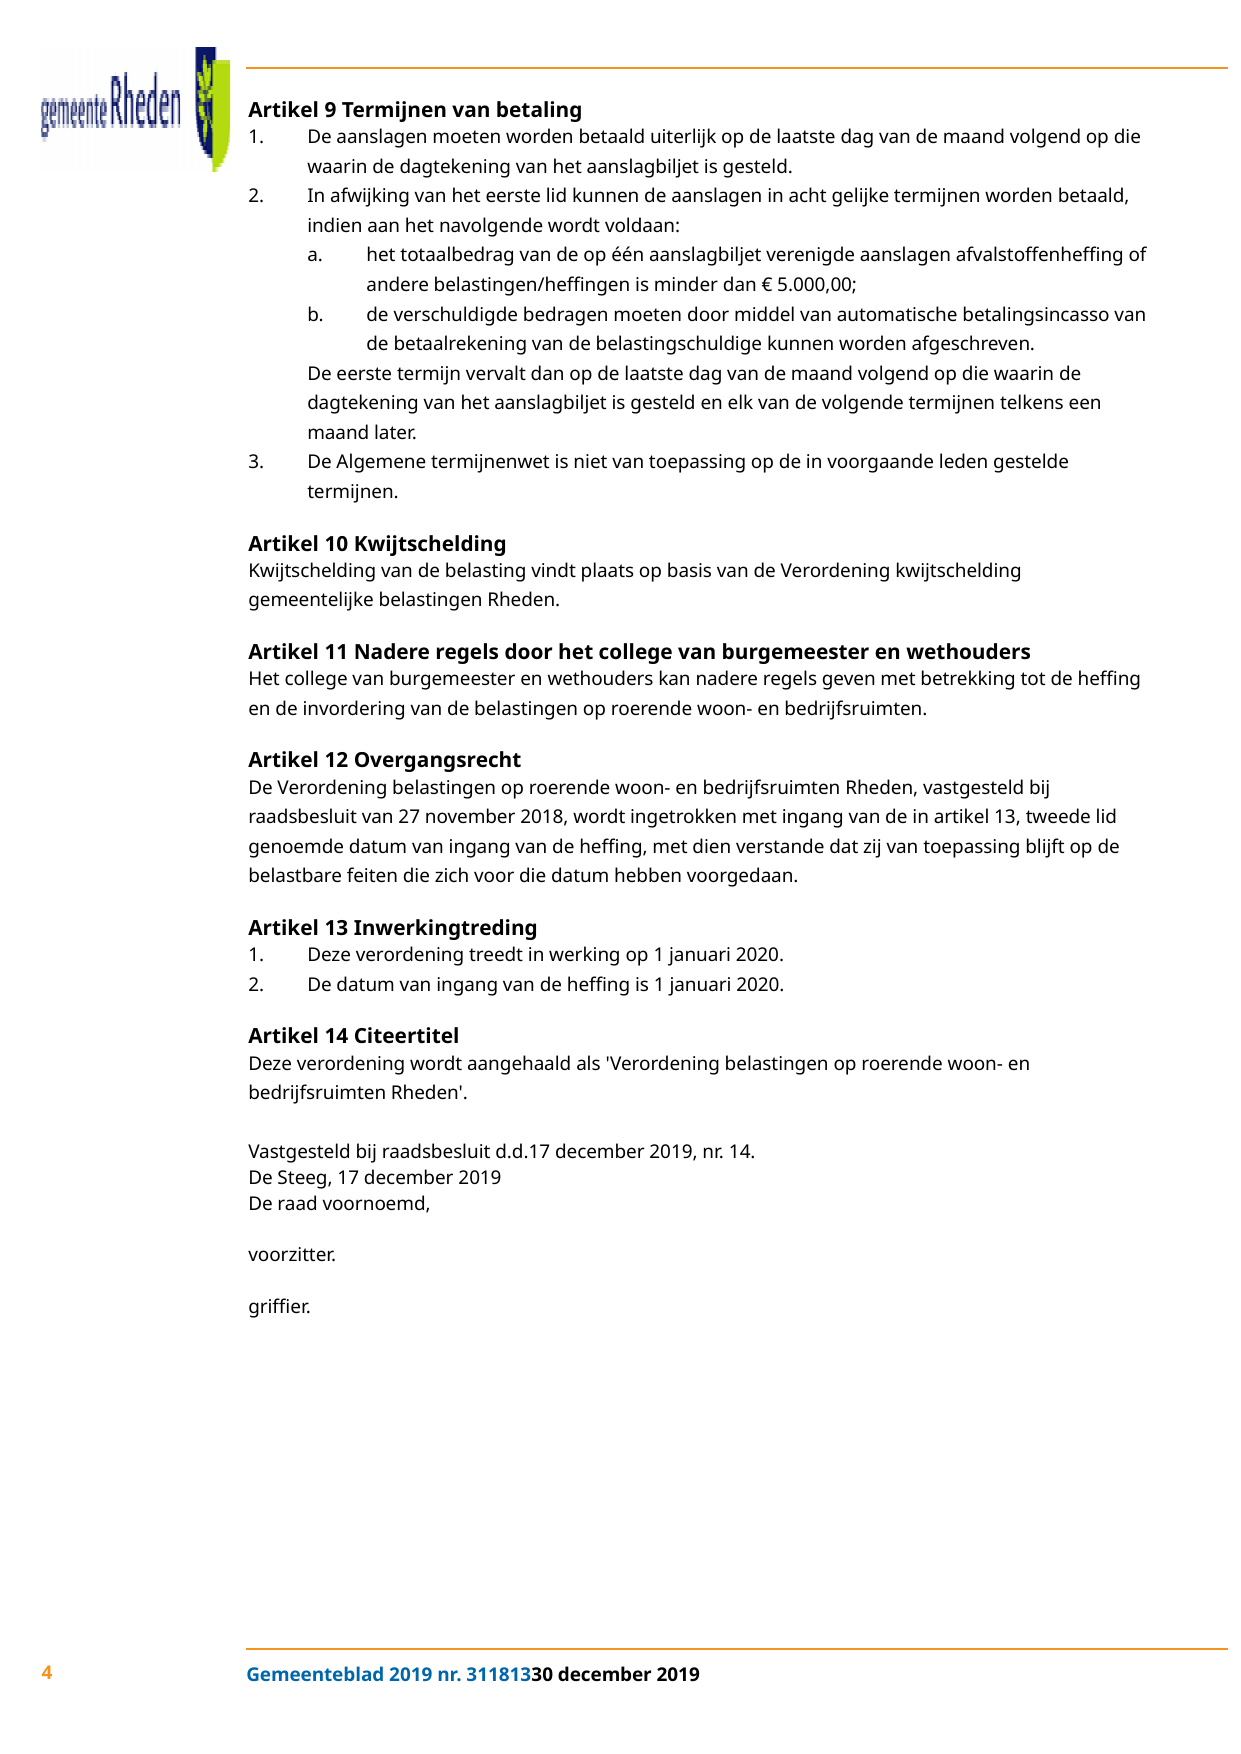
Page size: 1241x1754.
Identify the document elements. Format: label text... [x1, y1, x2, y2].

text De Verordening belastingen op roerende woon- en bedrijfsruimten Rheden, vastgesteld bij raadsbesluit van 27 november 2018, wordt ingetrokken met ingang van de in artikel 13, tweede lid genoemde datum van ingang van de heffing, met dien verstande dat zij van toepassing blijft op de belastbare feiten die zich voor die datum hebben voorgedaan. [248, 774, 1152, 888]
list Deze verordening treedt in werking op 1 januari 2020. [248, 942, 1152, 967]
list het totaalbedrag van de op één aanslagbiljet verenigde aanslagen afvalstoffenheffing of andere belastingen/heffingen is minder dan € 5.000,00; [307, 242, 1152, 297]
text Kwijtschelding van de belasting vindt plaats op basis van de Verordening kwijtschelding gemeentelijke belastingen Rheden. [248, 557, 1152, 612]
text De Steeg, 17 december 2019 [248, 1164, 1152, 1190]
text Artikel 9 Termijnen van betaling [248, 95, 1152, 123]
text griffier. [248, 1293, 1152, 1319]
text Het college van burgemeester en wethouders kan nadere regels geven met betrekking tot de heffing en de invordering van de belastingen op roerende woon- en bedrijfsruimten. [248, 666, 1152, 721]
text Artikel 14 Citeertitel [248, 1022, 1152, 1050]
text voorzitter. [248, 1242, 1152, 1267]
list de verschuldigde bedragen moeten door middel van automatische betalingsincasso van de betaalrekening van de belastingschuldige kunnen worden afgeschreven. [307, 301, 1152, 356]
text Vastgesteld bij raadsbesluit d.d.17 december 2019, nr. 14. [248, 1139, 1152, 1164]
text Artikel 11 Nadere regels door het college van burgemeester en wethouders [248, 637, 1152, 666]
text Artikel 10 Kwijtschelding [248, 529, 1152, 557]
list De eerste termijn vervalt dan op de laatste dag van de maand volgend op die waarin de dagtekening van het aanslagbiljet is gesteld en elk van de volgende termijnen telkens een maand later. [248, 360, 1152, 445]
text Artikel 13 Inwerkingtreding [248, 913, 1152, 942]
text De raad voornoemd, [248, 1190, 1152, 1216]
text Artikel 12 Overgangsrecht [248, 746, 1152, 774]
list De aanslagen moeten worden betaald uiterlijk op de laatste dag van de maand volgend op die waarin de dagtekening van het aanslagbiljet is gesteld. [248, 123, 1152, 178]
picture [41, 47, 231, 172]
text Deze verordening wordt aangehaald als 'Verordening belastingen op roerende woon- en bedrijfsruimten Rheden'. [248, 1050, 1152, 1105]
list De Algemene termijnenwet is niet van toepassing op de in voorgaande leden gestelde termijnen. [248, 449, 1152, 504]
list In afwijking van het eerste lid kunnen de aanslagen in acht gelijke termijnen worden betaald, indien aan het navolgende wordt voldaan: [248, 182, 1152, 238]
list De datum van ingang van de heffing is 1 januari 2020. [248, 971, 1152, 997]
